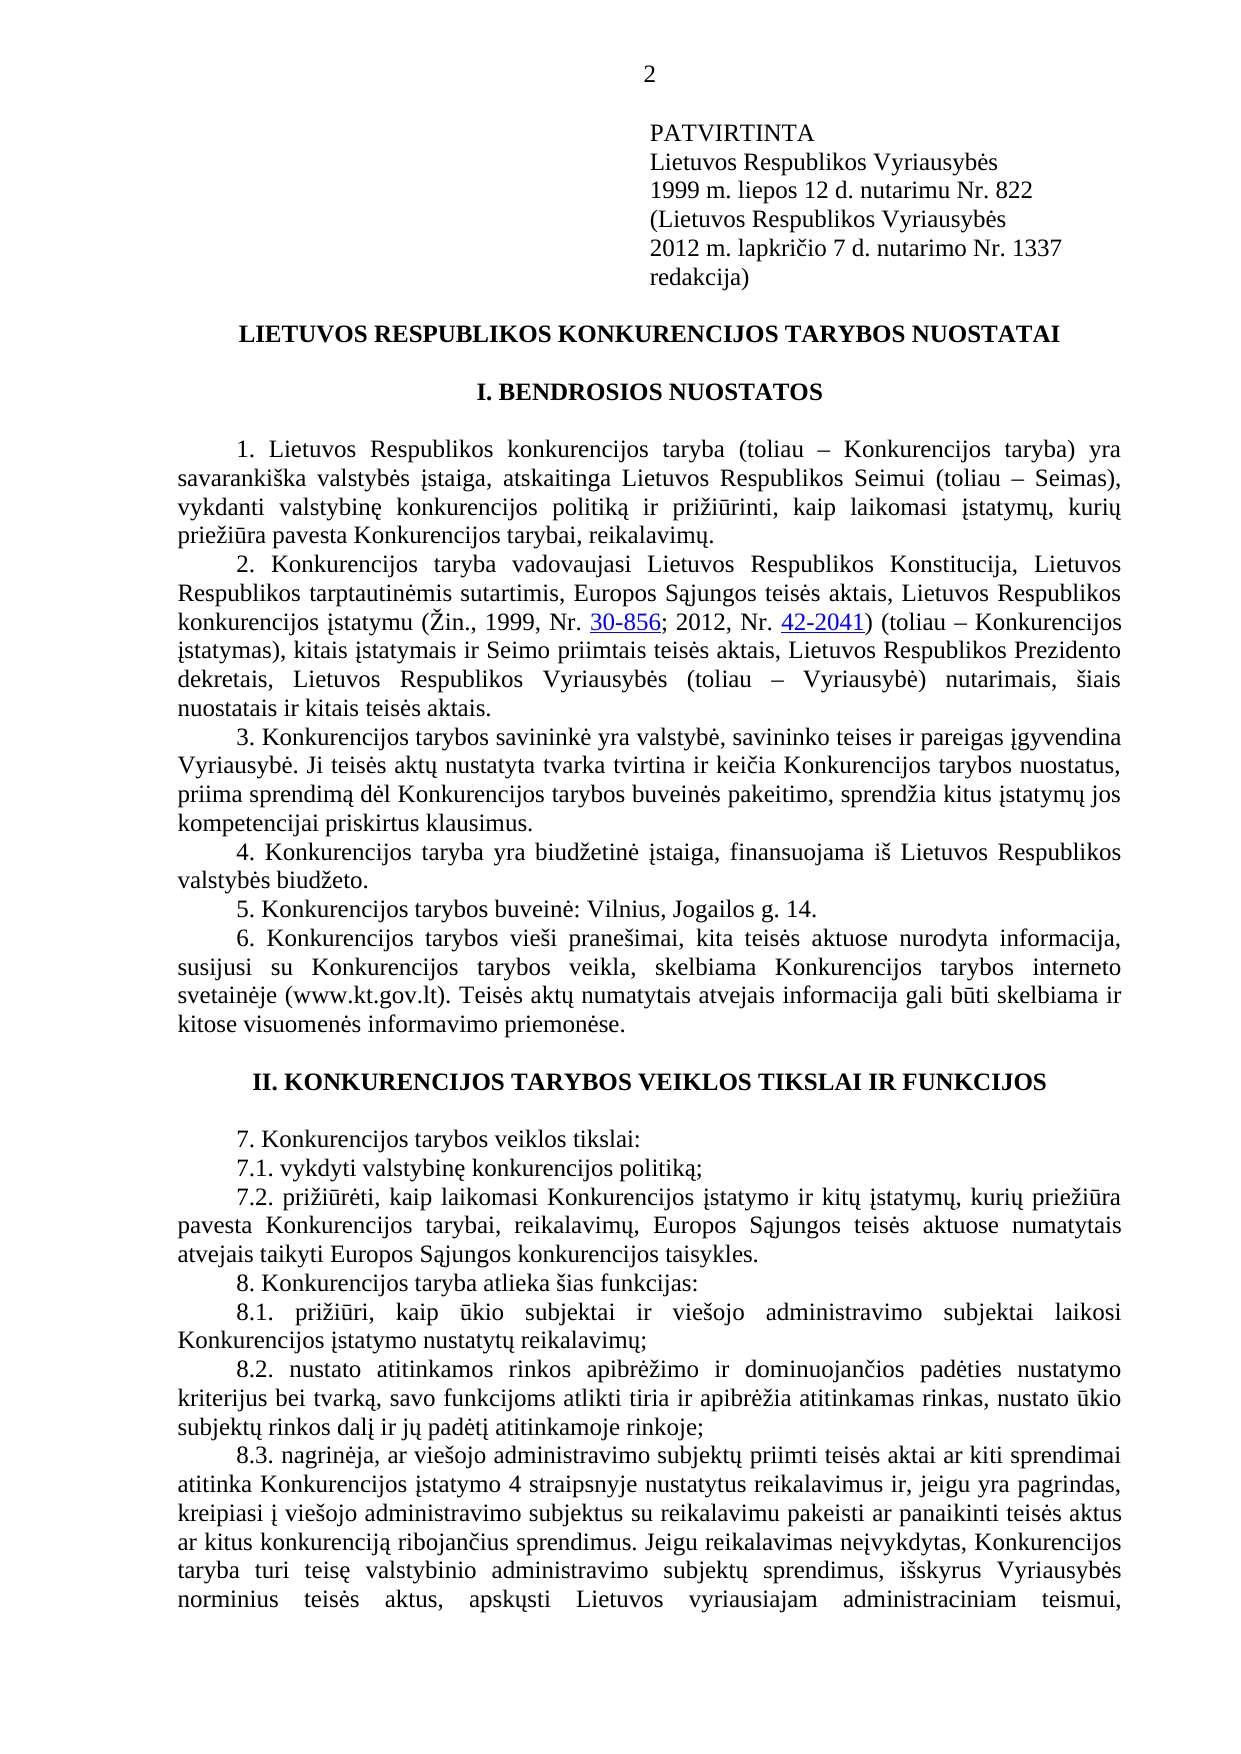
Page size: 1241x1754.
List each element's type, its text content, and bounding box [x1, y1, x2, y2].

text 7. Konkurencijos tarybos veiklos tikslai: [177, 1124, 1122, 1153]
text LIETUVOS RESPUBLIKOS KONKURENCIJOS TARYBOS NUOSTATAI [177, 319, 1122, 348]
text 4. Konkurencijos taryba yra biudžetinė įstaiga, finansuojama iš Lietuvos Respublikos valstybės biudžeto. [177, 837, 1122, 894]
text 8. Konkurencijos taryba atlieka šias funkcijas: [177, 1268, 1122, 1297]
text (Lietuvos Respublikos Vyriausybės [649, 204, 1122, 233]
text 7.2. prižiūrėti, kaip laikomasi Konkurencijos įstatymo ir kitų įstatymų, kurių priežiūra pavesta Konkurencijos tarybai, reikalavimų, Europos Sąjungos teisės aktuose numatytais atvejais taikyti Europos Sąjungos konkurencijos taisykles. [177, 1182, 1122, 1268]
text redakcija) [649, 262, 1122, 291]
text PATVIRTINTA [649, 118, 1122, 147]
text 8.1. prižiūri, kaip ūkio subjektai ir viešojo administravimo subjektai laikosi Konkurencijos įstatymo nustatytų reikalavimų; [177, 1297, 1122, 1354]
text I. BENDROSIOS NUOSTATOS [177, 377, 1122, 406]
text 3. Konkurencijos tarybos savininkė yra valstybė, savininko teises ir pareigas įgyvendina Vyriausybė. Ji teisės aktų nustatyta tvarka tvirtina ir keičia Konkurencijos tarybos nuostatus, priima sprendimą dėl Konkurencijos tarybos buveinės pakeitimo, sprendžia kitus įstatymų jos kompetencijai priskirtus klausimus. [177, 722, 1122, 837]
text 2012 m. lapkričio 7 d. nutarimo Nr. 1337 [649, 233, 1122, 262]
text 1999 m. liepos 12 d. nutarimu Nr. 822 [649, 176, 1122, 204]
text 8.3. nagrinėja, ar viešojo administravimo subjektų priimti teisės aktai ar kiti sprendimai atitinka Konkurencijos įstatymo 4 straipsnyje nustatytus reikalavimus ir, jeigu yra pagrindas, kreipiasi į viešojo administravimo subjektus su reikalavimu pakeisti ar panaikinti teisės aktus ar kitus konkurenciją ribojančius sprendimus. Jeigu reikalavimas neįvykdytas, Konkurencijos taryba turi teisę valstybinio administravimo subjektų sprendimus, išskyrus Vyriausybės norminius teisės aktus, apskųsti Lietuvos vyriausiajam administraciniam teismui, [177, 1441, 1122, 1613]
text 5. Konkurencijos tarybos buveinė: Vilnius, Jogailos g. 14. [177, 894, 1122, 923]
text 6. Konkurencijos tarybos vieši pranešimai, kita teisės aktuose nurodyta informacija, susijusi su Konkurencijos tarybos veikla, skelbiama Konkurencijos tarybos interneto svetainėje (www.kt.gov.lt). Teisės aktų numatytais atvejais informacija gali būti skelbiama ir kitose visuomenės informavimo priemonėse. [177, 923, 1122, 1038]
text 8.2. nustato atitinkamos rinkos apibrėžimo ir dominuojančios padėties nustatymo kriterijus bei tvarką, savo funkcijoms atlikti tiria ir apibrėžia atitinkamas rinkas, nustato ūkio subjektų rinkos dalį ir jų padėtį atitinkamoje rinkoje; [177, 1354, 1122, 1441]
text 7.1. vykdyti valstybinę konkurencijos politiką; [177, 1153, 1122, 1182]
text Lietuvos Respublikos Vyriausybės [649, 147, 1122, 176]
text II. KONKURENCIJOS TARYBOS VEIKLOS TIKSLAI IR FUNKCIJOS [177, 1067, 1122, 1096]
text 2. Konkurencijos taryba vadovaujasi Lietuvos Respublikos Konstitucija, Lietuvos Respublikos tarptautinėmis sutartimis, Europos Sąjungos teisės aktais, Lietuvos Respublikos konkurencijos įstatymu (Žin., 1999, Nr. 30-856; 2012, Nr. 42-2041) (toliau – Konkurencijos įstatymas), kitais įstatymais ir Seimo priimtais teisės aktais, Lietuvos Respublikos Prezidento dekretais, Lietuvos Respublikos Vyriausybės (toliau – Vyriausybė) nutarimais, šiais nuostatais ir kitais teisės aktais. [177, 549, 1122, 722]
text 1. Lietuvos Respublikos konkurencijos taryba (toliau – Konkurencijos taryba) yra savarankiška valstybės įstaiga, atskaitinga Lietuvos Respublikos Seimui (toliau – Seimas), vykdanti valstybinę konkurencijos politiką ir prižiūrinti, kaip laikomasi įstatymų, kurių priežiūra pavesta Konkurencijos tarybai, reikalavimų. [177, 434, 1122, 549]
